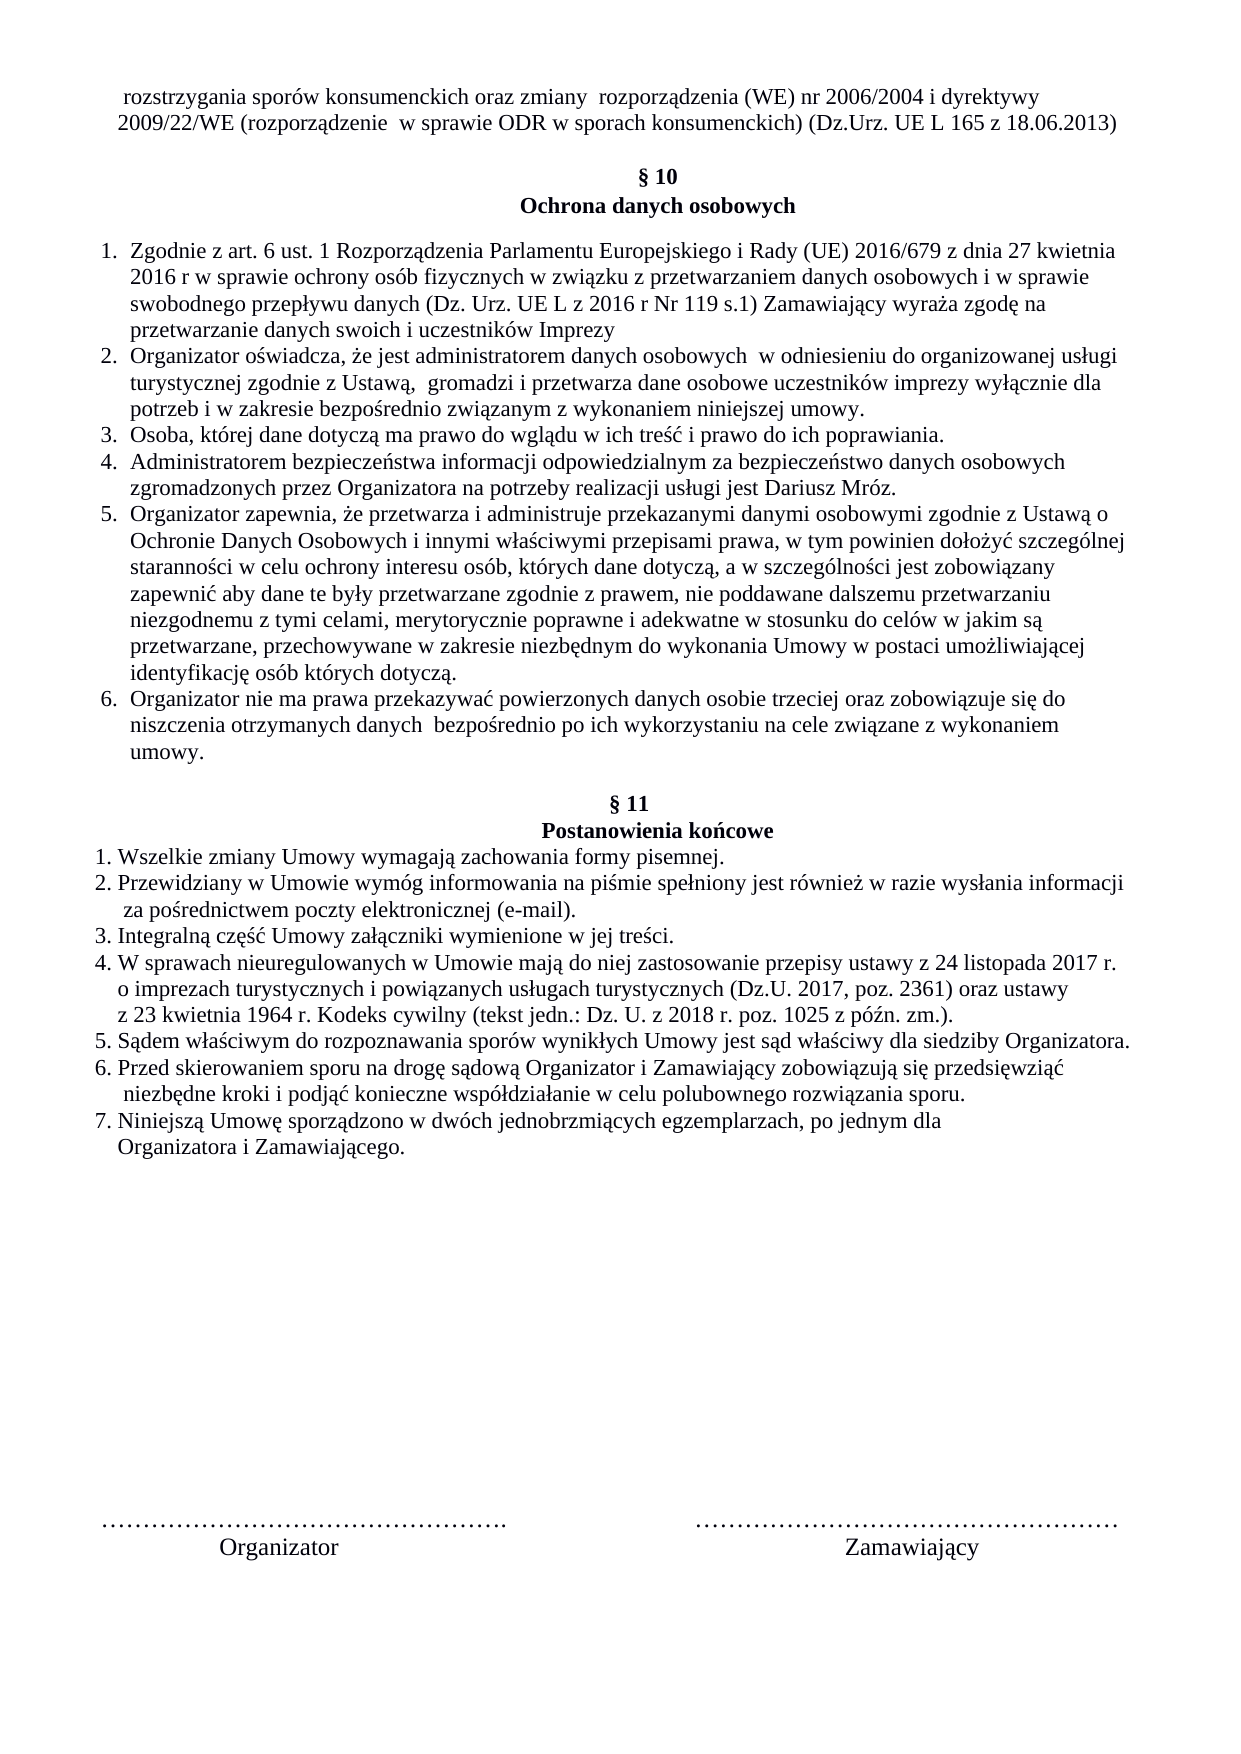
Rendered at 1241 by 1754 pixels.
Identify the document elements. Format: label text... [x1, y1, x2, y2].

list § 11 [89, 790, 1140, 817]
list Organizator nie ma prawa przekazywać powierzonych danych osobie trzeciej oraz zobowiązuje się do niszczenia otrzymanych danych bezpośrednio po ich wykorzystaniu na cele związane z wykonaniem umowy. [100, 685, 1140, 764]
text …………………………………………. …………………………………………… Organizator Zamawiający [100, 1504, 1140, 1561]
list Organizator zapewnia, że przetwarza i administruje przekazanymi danymi osobowymi zgodnie z Ustawą o Ochronie Danych Osobowych i innymi właściwymi przepisami prawa, w tym powinien dołożyć szczególnej staranności w celu ochrony interesu osób, których dane dotyczą, a w szczególności jest zobowiązany zapewnić aby dane te były przetwarzane zgodnie z prawem, nie poddawane dalszemu przetwarzaniu niezgodnemu z tymi celami, merytorycznie poprawne i adekwatne w stosunku do celów w jakim są przetwarzane, przechowywane w zakresie niezbędnym do wykonania Umowy w postaci umożliwiającej identyfikację osób których dotyczą. [100, 501, 1140, 685]
list § 10 Ochrona danych osobowych [175, 163, 1140, 218]
list 1. Wszelkie zmiany Umowy wymagają zachowania formy pisemnej. 2. Przewidziany w Umowie wymóg informowania na piśmie spełniony jest również w razie wysłania informacji za pośrednictwem poczty elektronicznej (e-mail). 3. Integralną część Umowy załączniki wymienione w jej treści. 4. W sprawach nieuregulowanych w Umowie mają do niej zastosowanie przepisy ustawy z 24 listopada 2017 r. o imprezach turystycznych i powiązanych usługach turystycznych (Dz.U. 2017, poz. 2361) oraz ustawy z 23 kwietnia 1964 r. Kodeks cywilny (tekst jedn.: Dz. U. z 2018 r. poz. 1025 z późn. zm.). 5. Sądem właściwym do rozpoznawania sporów wynikłych Umowy jest sąd właściwy dla siedziby Organizatora. 6. Przed skierowaniem sporu na drogę sądową Organizator i Zamawiający zobowiązują się przedsięwziąć niezbędne kroki i podjąć konieczne współdziałanie w celu polubownego rozwiązania sporu. 7. Niniejszą Umowę sporządzono w dwóch jednobrzmiących egzemplarzach, po jednym dla Organizatora i Zamawiającego. [94, 843, 1140, 1187]
list Administratorem bezpieczeństwa informacji odpowiedzialnym za bezpieczeństwo danych osobowych zgromadzonych przez Organizatora na potrzeby realizacji usługi jest Dariusz Mróz. [100, 448, 1140, 501]
list Postanowienia końcowe [175, 817, 1140, 843]
list Zgodnie z art. 6 ust. 1 Rozporządzenia Parlamentu Europejskiego i Rady (UE) 2016/679 z dnia 27 kwietnia 2016 r w sprawie ochrony osób fizycznych w związku z przetwarzaniem danych osobowych i w sprawie swobodnego przepływu danych (Dz. Urz. UE L z 2016 r Nr 119 s.1) Zamawiający wyraża zgodę na przetwarzanie danych swoich i uczestników Imprezy [100, 237, 1140, 342]
list Osoba, której dane dotyczą ma prawo do wglądu w ich treść i prawo do ich poprawiania. [100, 421, 1140, 448]
list rozstrzygania sporów konsumenckich oraz zmiany rozporządzenia (WE) nr 2006/2004 i dyrektywy 2009/22/WE (rozporządzenie w sprawie ODR w sporach konsumenckich) (Dz.Urz. UE L 165 z 18.06.2013) [94, 83, 1140, 163]
list Organizator oświadcza, że jest administratorem danych osobowych w odniesieniu do organizowanej usługi turystycznej zgodnie z Ustawą, gromadzi i przetwarza dane osobowe uczestników imprezy wyłącznie dla potrzeb i w zakresie bezpośrednio związanym z wykonaniem niniejszej umowy. [100, 342, 1140, 421]
